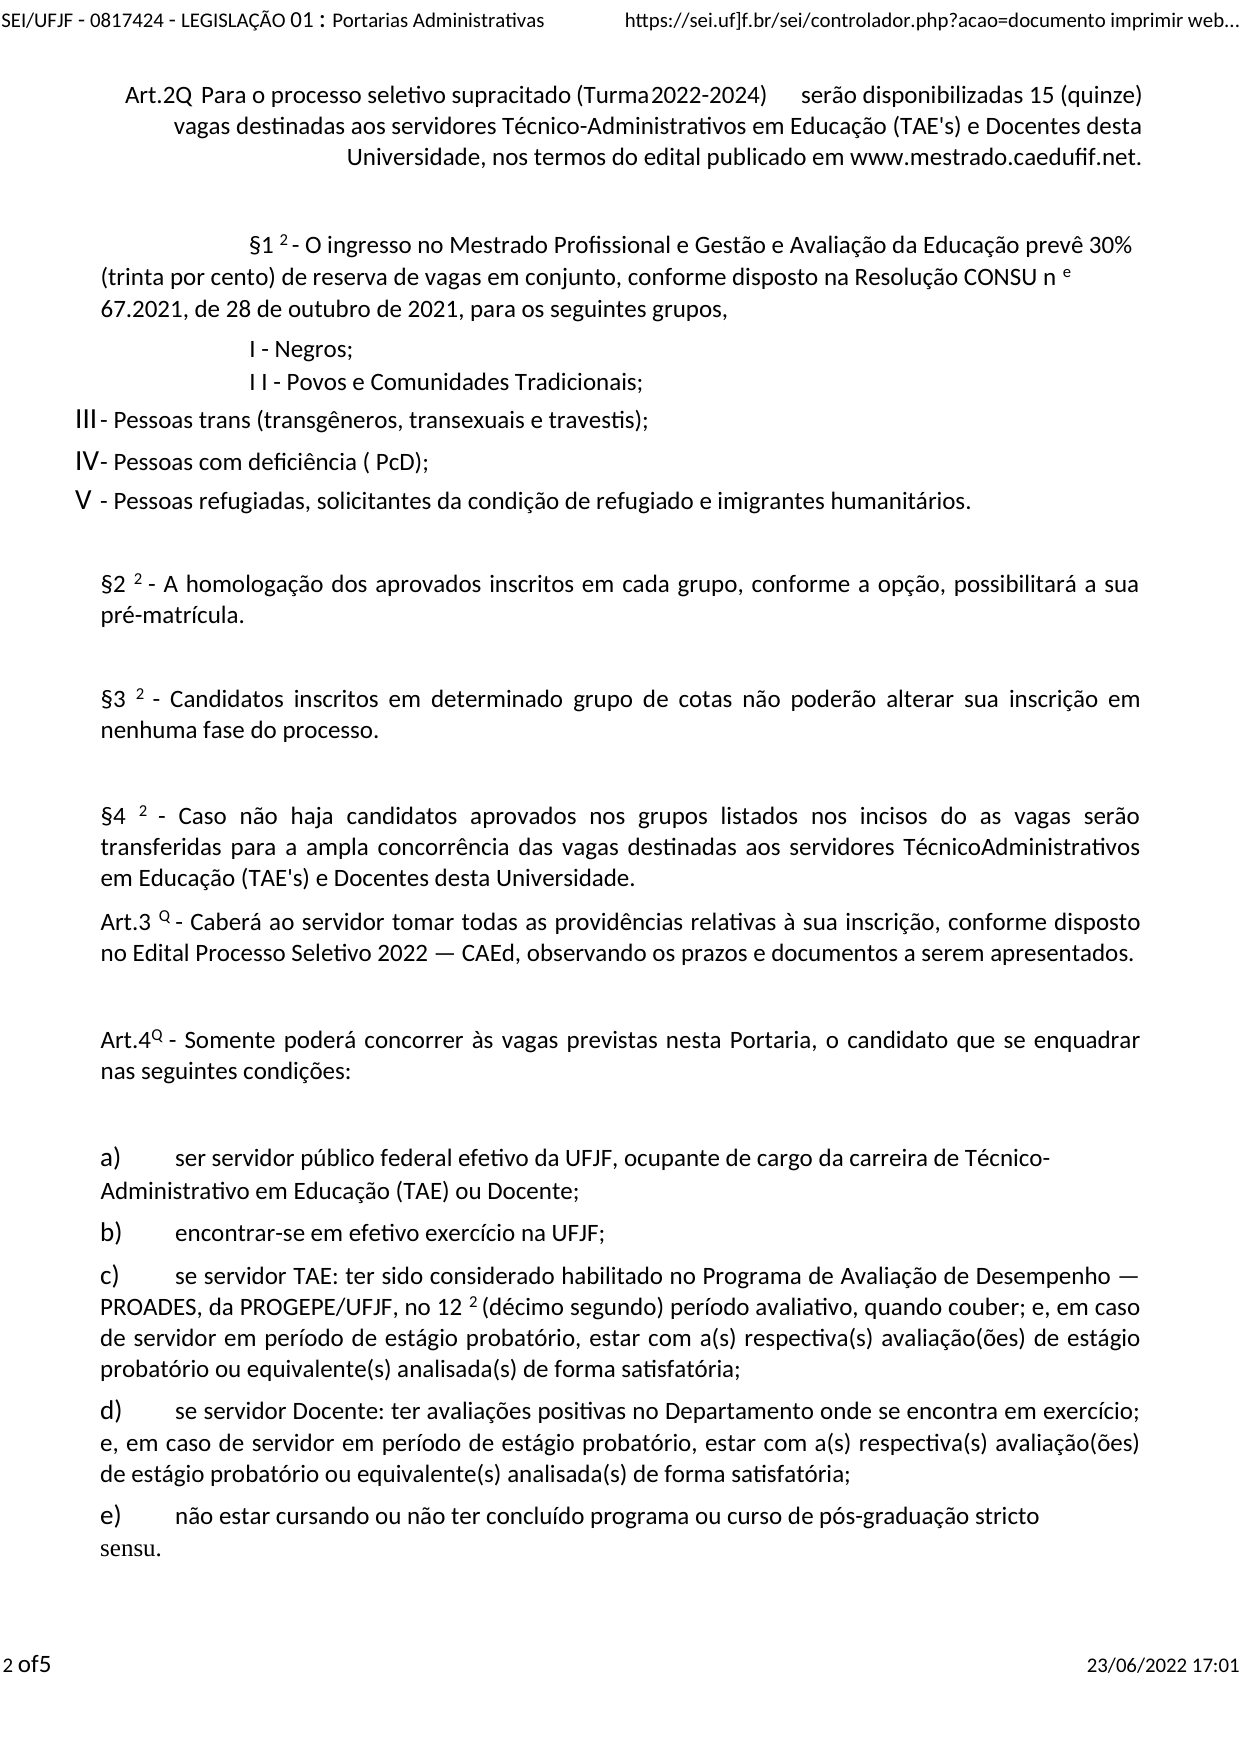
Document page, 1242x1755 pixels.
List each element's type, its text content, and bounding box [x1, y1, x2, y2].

text Art.3 Q - Caberá ao servidor tomar todas as providências relativas à sua inscrição, conforme disposto no Edital Processo Seletivo 2022 — CAEd, observando os prazos e documentos a serem apresentados. [100, 906, 1142, 967]
list se servidor TAE: ter sido considerado habilitado no Programa de Avaliação de Desempenho — PROADES, da PROGEPE/UFJF, no 12 2 (décimo segundo) período avaliativo, quando couber; e, em caso de servidor em período de estágio probatório, estar com a(s) respectiva(s) avaliação(ões) de estágio probatório ou equivalente(s) analisada(s) de forma satisfatória; [100, 1258, 1142, 1384]
text Administrativo em Educação (TAE) ou Docente; [100, 1175, 1142, 1206]
text §2 2 - A homologação dos aprovados inscritos em cada grupo, conforme a opção, possibilitará a sua pré-matrícula. [100, 568, 1142, 630]
text §4 2 - Caso não haja candidatos aprovados nos grupos listados nos incisos do as vagas serão transferidas para a ampla concorrência das vagas destinadas aos servidores TécnicoAdministrativos em Educação (TAE's) e Docentes desta Universidade. [100, 801, 1142, 893]
text Art.2Q Para o processo seletivo supracitado (Turma 2022-2024) serão disponibilizadas 15 (quinze) vagas destinadas aos servidores Técnico-Administrativos em Educação (TAE's) e Docentes desta Universidade, nos termos do edital publicado em www.mestrado.caedufif.net. [100, 79, 1143, 172]
text §3 2 - Candidatos inscritos em determinado grupo de cotas não poderão alterar sua inscrição em nenhuma fase do processo. [100, 683, 1142, 745]
text I I - Povos e Comunidades Tradicionais; [249, 366, 1142, 396]
list encontrar-se em efetivo exercício na UFJF; [100, 1215, 1142, 1248]
text §1 2 - O ingresso no Mestrado Profissional e Gestão e Avaliação da Educação prevê 30% [248, 229, 1142, 259]
list - Pessoas trans (transgêneros, transexuais e travestis); [75, 400, 1142, 436]
text I - Negros; [249, 333, 1142, 364]
text Art.4Q - Somente poderá concorrer às vagas previstas nesta Portaria, o candidato que se enquadrar nas seguintes condições: [100, 1024, 1142, 1086]
text 67.2021, de 28 de outubro de 2021, para os seguintes grupos, [100, 293, 1142, 324]
list não estar cursando ou não ter concluído programa ou curso de pós-graduação stricto [100, 1498, 1142, 1531]
text sensu. [100, 1533, 1142, 1562]
list se servidor Docente: ter avaliações positivas no Departamento onde se encontra em exercício; e, em caso de servidor em período de estágio probatório, estar com a(s) respectiva(s) avaliação(ões) de estágio probatório ou equivalente(s) analisada(s) de forma satisfatória; [100, 1393, 1142, 1488]
list ser servidor público federal efetivo da UFJF, ocupante de cargo da carreira de Técnico- [100, 1140, 1142, 1173]
list - Pessoas refugiadas, solicitantes da condição de refugiado e imigrantes humanitários. [75, 481, 1142, 517]
list - Pessoas com deficiência ( PcD); [75, 442, 1142, 477]
text (trinta por cento) de reserva de vagas em conjunto, conforme disposto na Resolução CONSU n e [100, 261, 1142, 292]
